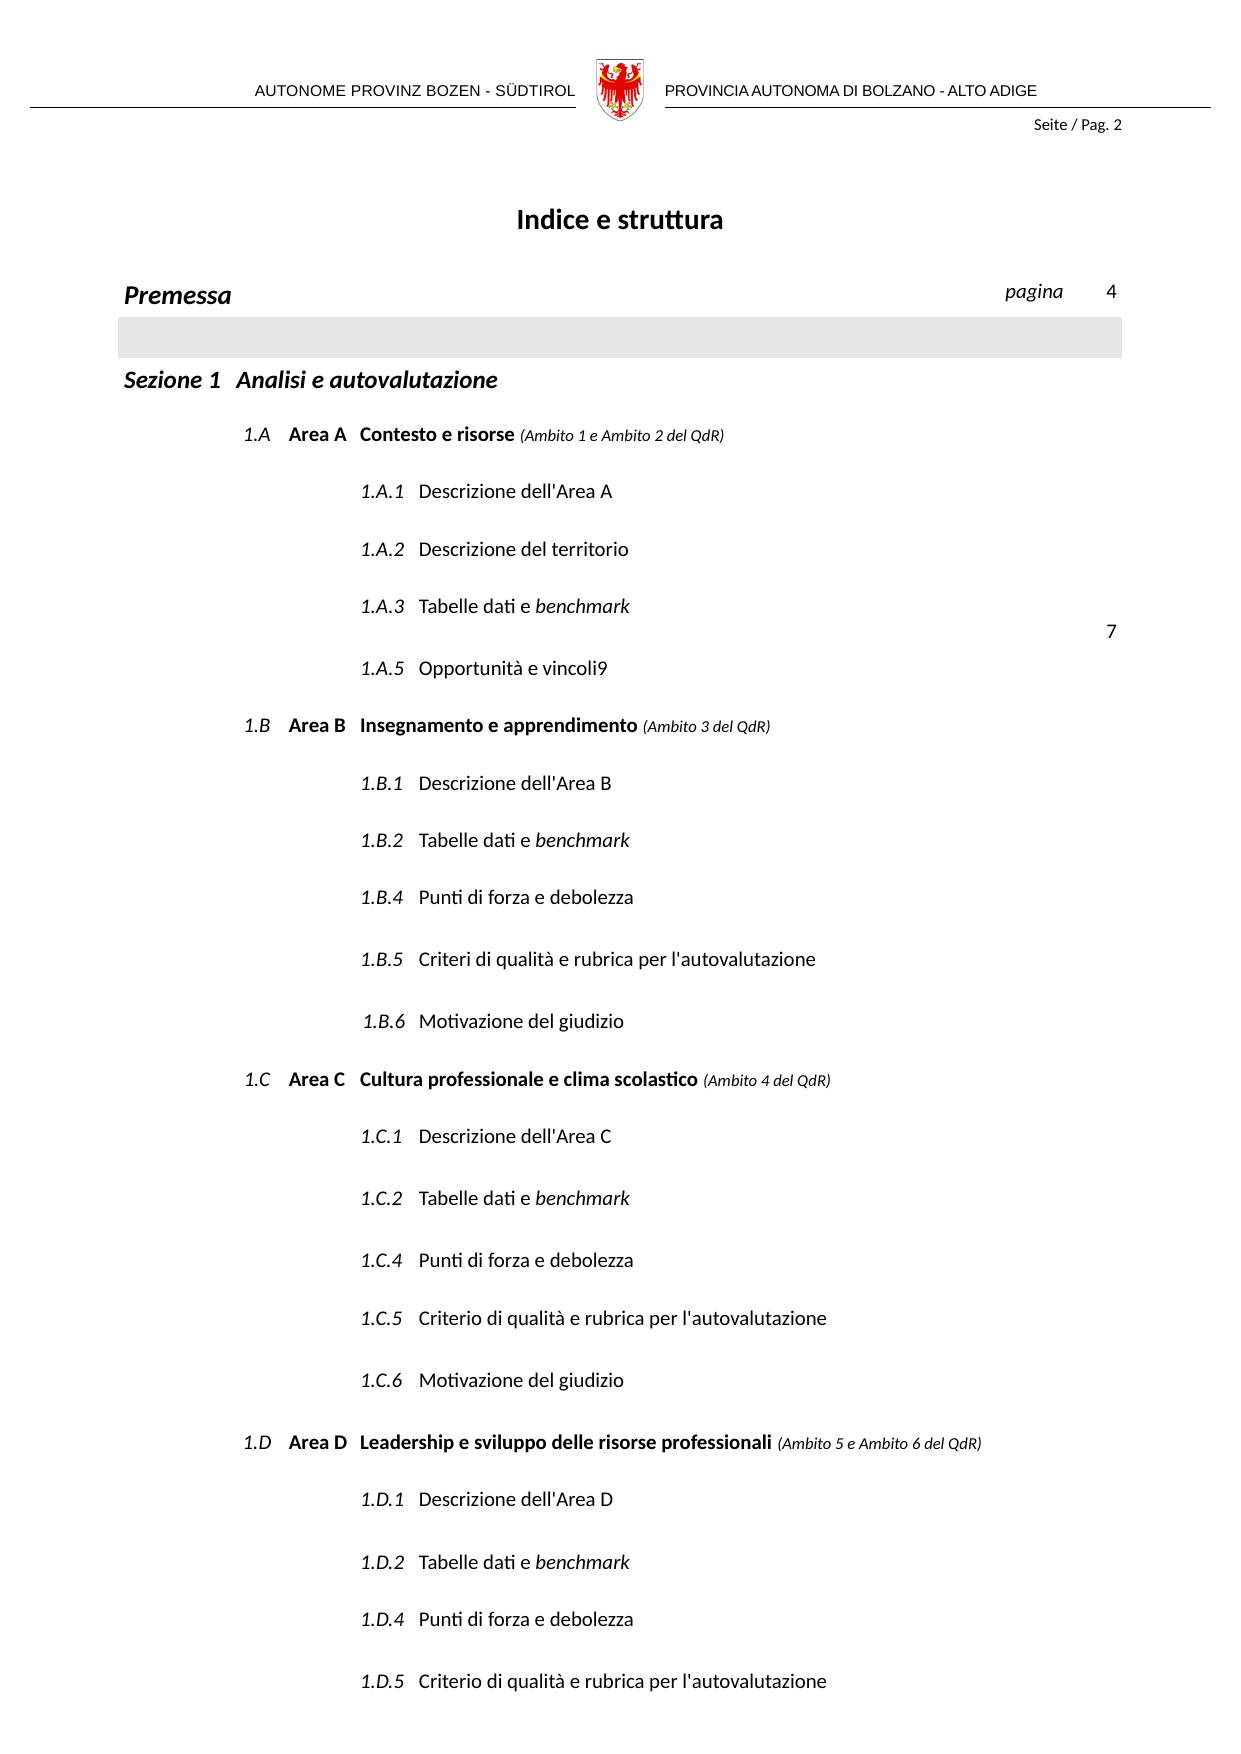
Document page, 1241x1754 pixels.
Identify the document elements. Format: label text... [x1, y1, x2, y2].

table_cell Motivazione del giudizio [413, 1361, 1122, 1424]
table_cell Descrizione dell'Area C [413, 1117, 1122, 1179]
table_cell [283, 530, 354, 587]
table_cell Leadership e sviluppo delle risorse professionali (Ambito 5 e Ambito 6 del QdR) [354, 1424, 1122, 1481]
table_cell [283, 941, 354, 1003]
table_cell 1.C.6 [354, 1361, 413, 1424]
table_cell Punti di forza e debolezza [413, 1600, 1122, 1663]
table_cell [118, 1003, 230, 1060]
table_cell Insegnamento e apprendimento (Ambito 3 del QdR) [354, 707, 1122, 764]
table_cell Tabelle dati e benchmark 7 [413, 587, 1122, 649]
table_cell [118, 1424, 230, 1481]
table_cell [118, 1180, 230, 1242]
table_cell [118, 530, 230, 587]
table_header pagina [909, 272, 1069, 317]
table_cell [118, 650, 230, 707]
table_cell [118, 1060, 230, 1117]
table_cell [118, 764, 230, 821]
table_cell 1.D [230, 1424, 283, 1481]
table_cell 1.C.2 [354, 1180, 413, 1242]
table_cell [283, 1117, 354, 1179]
table_cell [118, 1361, 230, 1424]
table_cell [230, 1361, 283, 1424]
table_cell Punti di forza e debolezza [413, 878, 1122, 941]
table_cell [230, 473, 283, 530]
table_cell [230, 941, 283, 1003]
table_cell [118, 317, 1122, 358]
table_cell [118, 587, 230, 649]
table_cell Descrizione del territorio [413, 530, 1122, 587]
table_cell [118, 1117, 230, 1179]
table_cell [283, 1481, 354, 1543]
table_header 4 [1069, 272, 1122, 317]
table_cell [230, 1600, 283, 1663]
table_cell [118, 821, 230, 878]
table_cell 1.C.5 [354, 1299, 413, 1361]
table_cell [230, 1117, 283, 1179]
table_cell Analisi e autovalutazione [230, 359, 1122, 416]
table_cell 1.B.5 [354, 941, 413, 1003]
table_cell Cultura professionale e clima scolastico (Ambito 4 del QdR) [354, 1060, 1122, 1117]
table_cell Descrizione dell'Area D [413, 1481, 1122, 1543]
table_cell [230, 1003, 283, 1060]
table_cell [283, 1663, 354, 1707]
table_cell [230, 1299, 283, 1361]
table_cell 1.B.1 [354, 764, 413, 821]
table_cell 1.A.1 [354, 473, 413, 530]
table_cell Sezione 1 [118, 359, 230, 416]
table_cell [283, 1600, 354, 1663]
table_cell [283, 764, 354, 821]
table_cell 1.B.4 [354, 878, 413, 941]
table_cell [230, 650, 283, 707]
table_cell 1.B [230, 707, 283, 764]
table_cell Criteri di qualità e rubrica per l'autovalutazione [413, 941, 1122, 1003]
table_cell 1.C.1 [354, 1117, 413, 1179]
table_cell 1.B.6 [354, 1003, 413, 1060]
table_cell [118, 1481, 230, 1543]
table_cell Tabelle dati e benchmark [413, 821, 1122, 878]
table_cell [283, 1361, 354, 1424]
table_cell [230, 530, 283, 587]
table_cell Descrizione dell'Area B [413, 764, 1122, 821]
table_cell Opportunità e vincoli9 [413, 650, 1122, 707]
table_cell Motivazione del giudizio [413, 1003, 1122, 1060]
table_cell [230, 1242, 283, 1299]
table_cell Area B [283, 707, 354, 764]
table_cell 1.A.3 [354, 587, 413, 649]
table_cell [283, 821, 354, 878]
table_cell [230, 587, 283, 649]
table_cell [118, 941, 230, 1003]
text Indice e struttura [118, 201, 1122, 236]
table_cell Area D [283, 1424, 354, 1481]
table_cell [283, 650, 354, 707]
table_header Premessa [118, 272, 909, 317]
table_cell Area C [283, 1060, 354, 1117]
table_cell Criterio di qualità e rubrica per l'autovalutazione [413, 1299, 1122, 1361]
table_cell Tabelle dati e benchmark [413, 1543, 1122, 1600]
table_cell Area A [283, 416, 354, 473]
table_cell [283, 473, 354, 530]
table_cell 1.A.5 [354, 650, 413, 707]
table_cell Descrizione dell'Area A [413, 473, 1122, 530]
table_cell Criterio di qualità e rubrica per l'autovalutazione [413, 1663, 1122, 1707]
table_cell [283, 1180, 354, 1242]
table_cell Tabelle dati e benchmark [413, 1180, 1122, 1242]
table_cell [230, 764, 283, 821]
table_cell [118, 1543, 230, 1600]
picture [596, 59, 644, 121]
table_cell [118, 1600, 230, 1663]
table_cell [118, 878, 230, 941]
table_cell Contesto e risorse (Ambito 1 e Ambito 2 del QdR) [354, 416, 1122, 473]
table_cell [230, 878, 283, 941]
table_cell [118, 1242, 230, 1299]
table_cell [283, 878, 354, 941]
table_cell 1.A [230, 416, 283, 473]
table_cell [230, 1180, 283, 1242]
table_cell Punti di forza e debolezza [413, 1242, 1122, 1299]
table_cell [118, 473, 230, 530]
table_cell 1.A.2 [354, 530, 413, 587]
table_cell [118, 1299, 230, 1361]
table_cell 1.D.2 [354, 1543, 413, 1600]
table_cell [230, 821, 283, 878]
table_cell [118, 1663, 230, 1707]
table_cell [230, 1663, 283, 1707]
table_cell [283, 1242, 354, 1299]
table_cell [283, 1543, 354, 1600]
table_cell 1.C.4 [354, 1242, 413, 1299]
table_cell 1.D.5 [354, 1663, 413, 1707]
table_cell [118, 416, 230, 473]
table_cell [283, 1003, 354, 1060]
table_cell 1.D.1 [354, 1481, 413, 1543]
table_cell 1.B.2 [354, 821, 413, 878]
table_cell [230, 1543, 283, 1600]
table_cell 1.C [230, 1060, 283, 1117]
table_cell [230, 1481, 283, 1543]
table_cell [283, 587, 354, 649]
table_cell [118, 707, 230, 764]
table_cell 1.D.4 [354, 1600, 413, 1663]
table_cell [283, 1299, 354, 1361]
